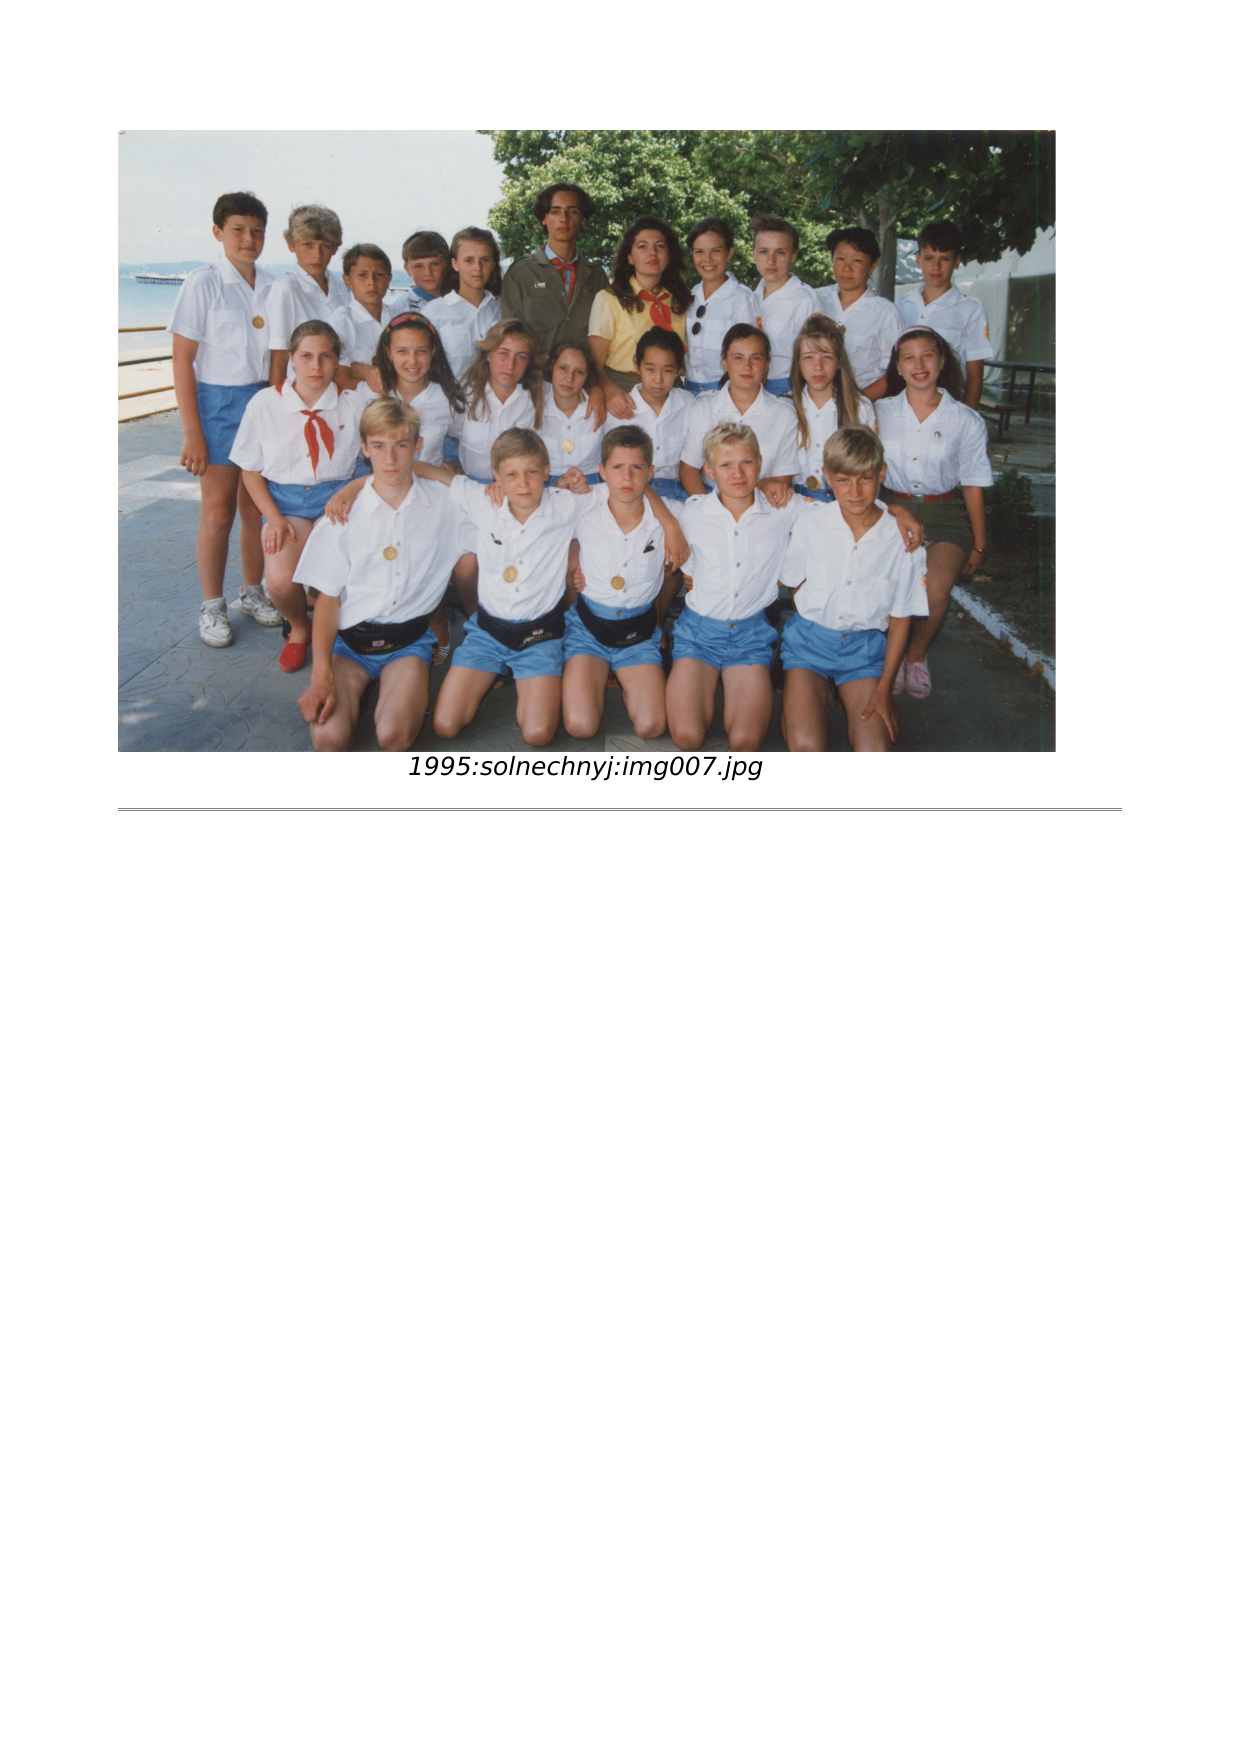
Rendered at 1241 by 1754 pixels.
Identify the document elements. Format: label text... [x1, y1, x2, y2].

picture [118, 130, 1056, 752]
text 1995:solnechnyj:img007.jpg [118, 752, 1056, 781]
